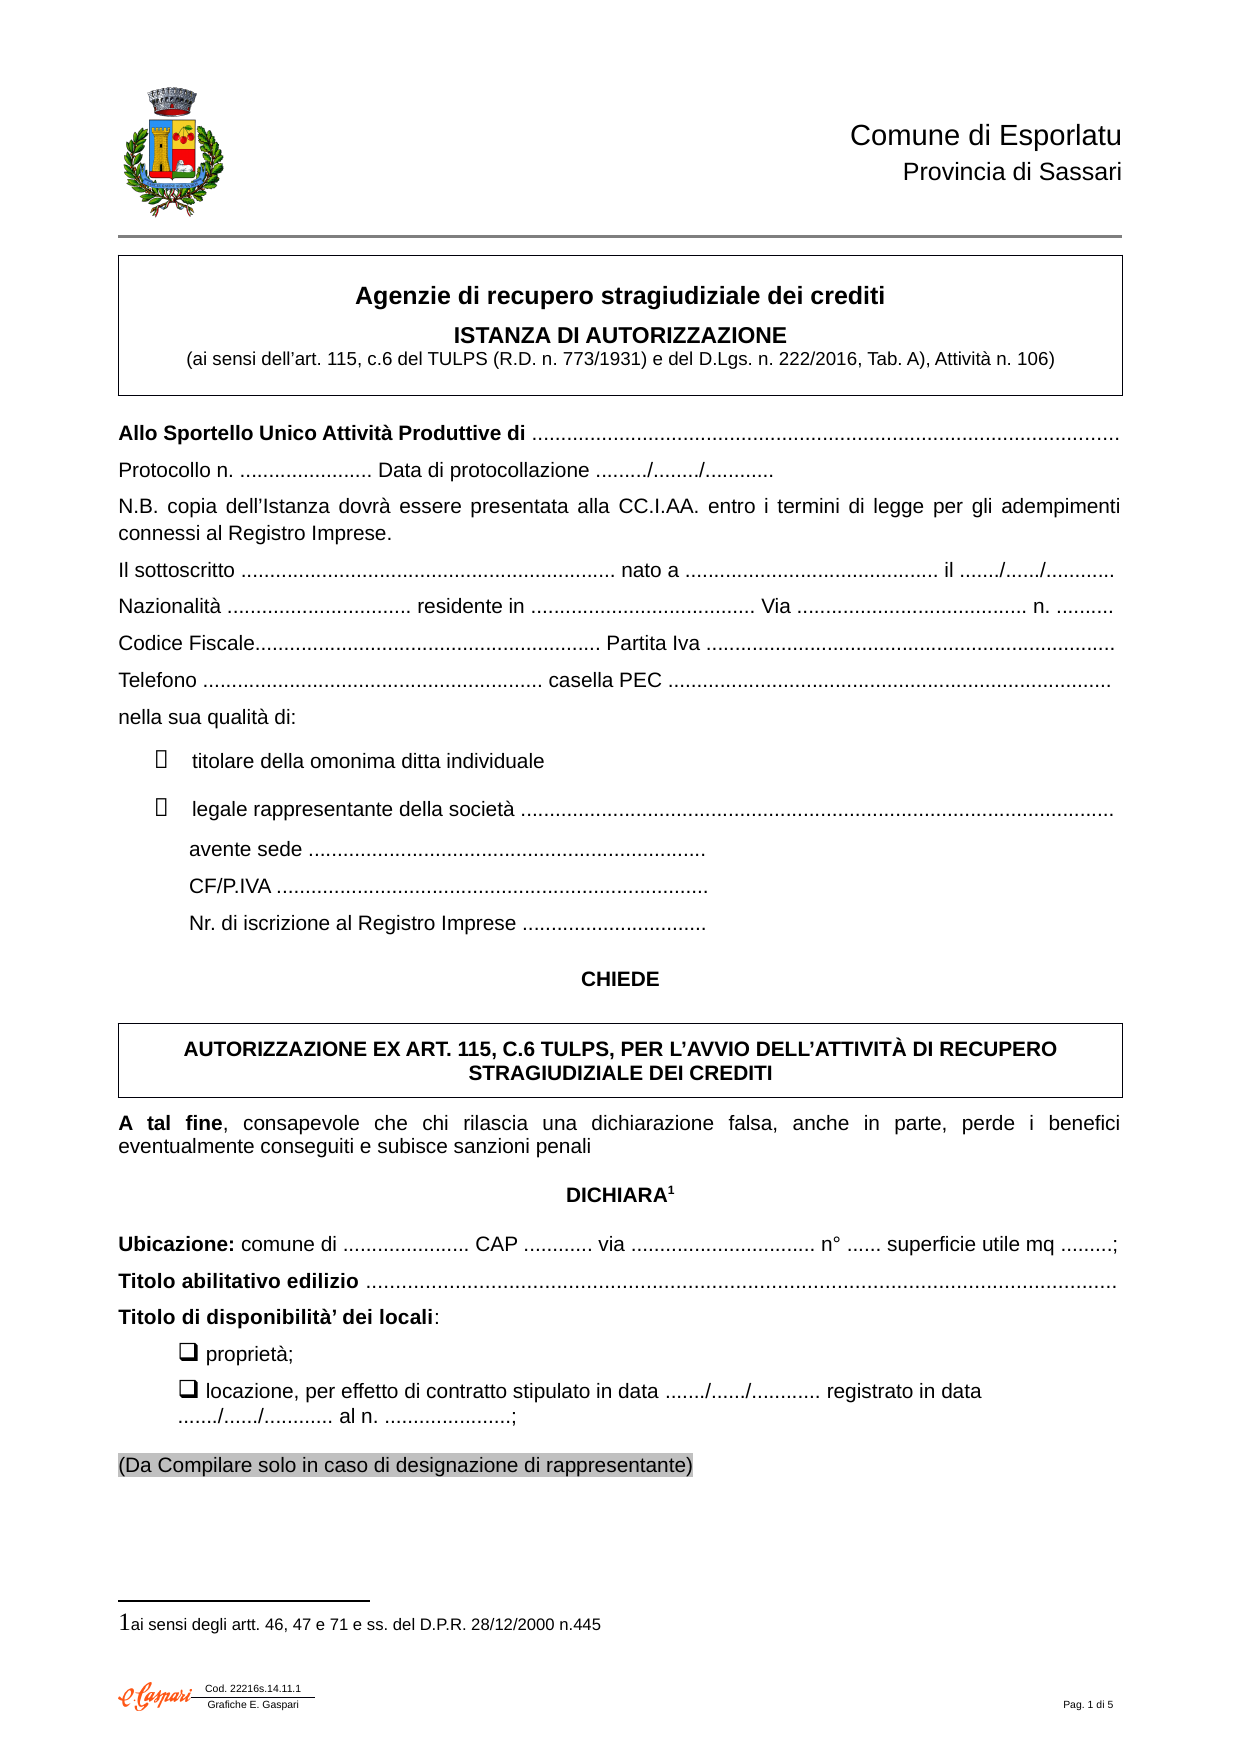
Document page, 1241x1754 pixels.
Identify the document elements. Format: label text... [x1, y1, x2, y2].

text A tal fine, consapevole che chi rilascia una dichiarazione falsa, anche in parte, perde i benefici eventualmente conseguiti e subisce sanzioni penali [118, 1110, 1122, 1158]
text Titolo di disponibilità’ dei locali: [118, 1305, 1122, 1329]
text CHIEDE [118, 967, 1122, 991]
text  titolare della omonima ditta individuale [153, 741, 1122, 775]
text (Da Compilare solo in caso di designazione di rappresentante) [118, 1453, 1122, 1477]
text Nr. di iscrizione al Registro Imprese ................................ [189, 911, 1122, 934]
text N.B. copia dell’Istanza dovrà essere presentata alla CC.I.AA. entro i termini di legge per gli adempimenti connessi al Registro Imprese. [118, 494, 1122, 545]
text Ubicazione: comune di ...................... CAP ............ via ................................ n° ...... superficie utile mq .........; [118, 1232, 1122, 1256]
table_header AUTORIZZAZIONE EX ART. 115, C.6 TULPS, PER L’AVVIO DELL’ATTIVITÀ DI RECUPERO STRAGIUDIZIALE DEI CREDITI [119, 1024, 1122, 1097]
text Protocollo n. ....................... Data di protocollazione ........./......../............ [118, 458, 1122, 482]
text Provincia di Sassari [118, 157, 1122, 185]
text Nazionalità ................................ residente in ....................................... Via ........................................ n. .......... [118, 594, 1122, 618]
text Comune di Esporlatu [118, 118, 1122, 152]
text Titolo abilitativo edilizio .............................................................................................................................. [118, 1269, 1122, 1293]
picture [122, 152, 224, 157]
text Il sottoscritto ................................................................. nato a ............................................ il ......./....../............ [118, 557, 1122, 581]
text  proprietà; [177, 1342, 1122, 1367]
picture [122, 87, 224, 118]
picture [122, 185, 224, 219]
text Allo Sportello Unico Attività Produttive di [118, 421, 1122, 445]
text avente sede ..................................................................... [189, 837, 1122, 861]
text DICHIARA [118, 1183, 1122, 1207]
text CF/P.IVA ........................................................................... [189, 874, 1122, 898]
text  locazione, per effetto di contratto stipulato in data ......./....../............ registrato in data ......./....../............ al n. ......................; [177, 1379, 1122, 1428]
text  legale rappresentante della società ....................................................................................................... [153, 789, 1122, 823]
table_header Agenzie di recupero stragiudiziale dei crediti ISTANZA DI AUTORIZZAZIONE (ai sensi dell’art. 115, c.6 del TULPS (R.D. n. 773/1931) e del D.Lgs. n. 222/2016, Tab. A), Attività n. 106) [119, 256, 1122, 395]
text Telefono ........................................................... casella PEC ............................................................................. [118, 668, 1122, 692]
text nella sua qualità di: [118, 704, 1122, 728]
picture [118, 1682, 192, 1711]
text ai sensi degli artt. 46, 47 e 71 e ss. del D.P.R. 28/12/2000 n.445 [118, 1607, 1122, 1636]
text Codice Fiscale............................................................ Partita Iva ....................................................................... [118, 631, 1122, 655]
